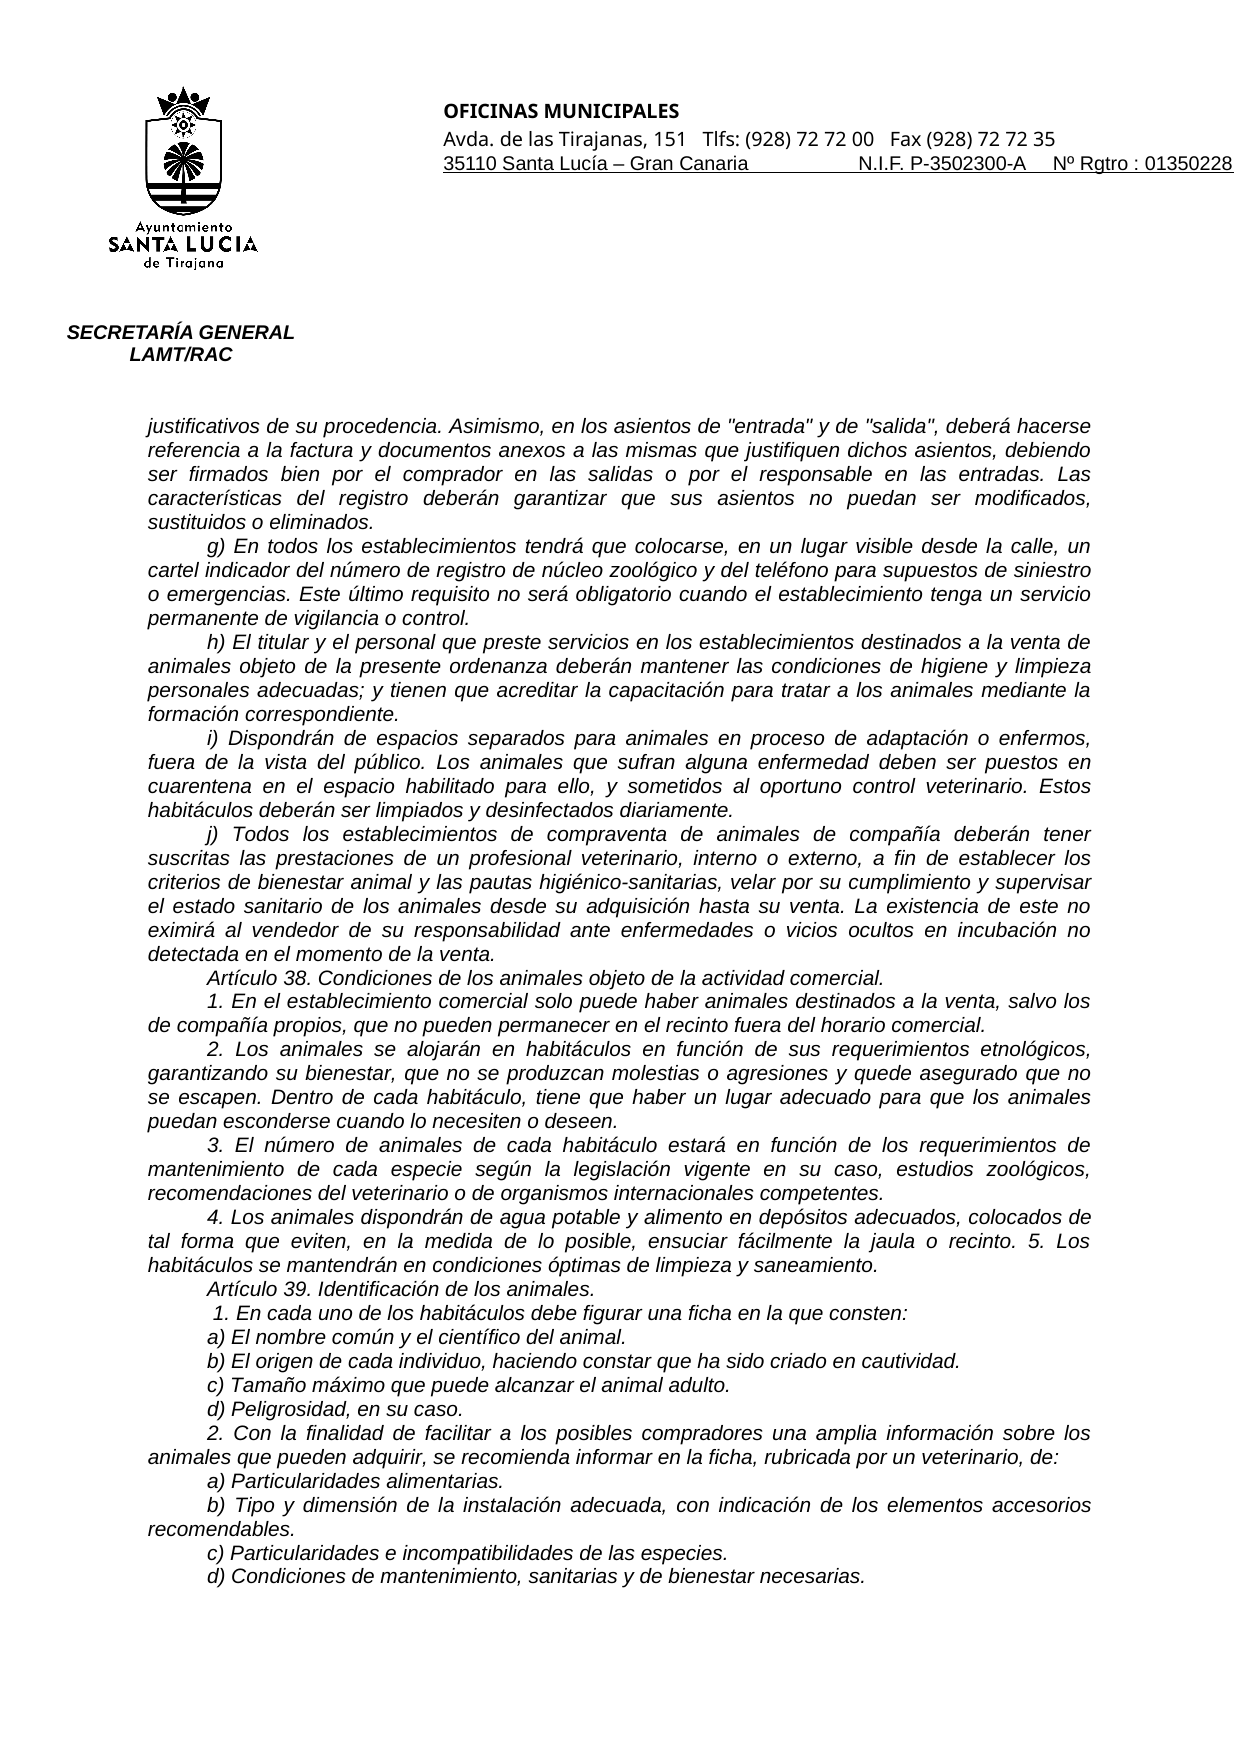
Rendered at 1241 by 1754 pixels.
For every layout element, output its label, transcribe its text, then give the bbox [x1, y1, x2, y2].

text 1. En cada uno de los habitáculos debe figurar una ficha en la que consten: [148, 1301, 1092, 1325]
text h) El titular y el personal que preste servicios en los establecimientos destinados a la venta de animales objeto de la presente ordenanza deberán mantener las condiciones de higiene y limpieza personales adecuadas; y tienen que acreditar la capacitación para tratar a los animales mediante la formación correspondiente. [148, 630, 1092, 726]
text Artículo 39. Identificación de los animales. [148, 1277, 1092, 1301]
text 3. El número de animales de cada habitáculo estará en función de los requerimientos de mantenimiento de cada especie según la legislación vigente en su caso, estudios zoológicos, recomendaciones del veterinario o de organismos internacionales competentes. [148, 1133, 1092, 1205]
text j) Todos los establecimientos de compraventa de animales de compañía deberán tener suscritas las prestaciones de un profesional veterinario, interno o externo, a fin de establecer los criterios de bienestar animal y las pautas higiénico-sanitarias, velar por su cumplimiento y supervisar el estado sanitario de los animales desde su adquisición hasta su venta. La existencia de este no eximirá al vendedor de su responsabilidad ante enfermedades o vicios ocultos en incubación no detectada en el momento de la venta. [148, 822, 1092, 965]
text justificativos de su procedencia. Asimismo, en los asientos de "entrada" y de "salida", deberá hacerse referencia a la factura y documentos anexos a las mismas que justifiquen dichos asientos, debiendo ser firmados bien por el comprador en las salidas o por el responsable en las entradas. Las características del registro deberán garantizar que sus asientos no puedan ser modificados, sustituidos o eliminados. [148, 414, 1092, 534]
text b) El origen de cada individuo, haciendo constar que ha sido criado en cautividad. [148, 1349, 1092, 1373]
text a) El nombre común y el científico del animal. [148, 1325, 1092, 1349]
text i) Dispondrán de espacios separados para animales en proceso de adaptación o enfermos, fuera de la vista del público. Los animales que sufran alguna enfermedad deben ser puestos en cuarentena en el espacio habilitado para ello, y sometidos al oportuno control veterinario. Estos habitáculos deberán ser limpiados y desinfectados diariamente. [148, 726, 1092, 822]
text c) Tamaño máximo que puede alcanzar el animal adulto. [148, 1373, 1092, 1397]
text d) Peligrosidad, en su caso. [148, 1397, 1092, 1421]
picture [80, 56, 286, 296]
text 2. Los animales se alojarán en habitáculos en función de sus requerimientos etnológicos, garantizando su bienestar, que no se produzcan molestias o agresiones y quede asegurado que no se escapen. Dentro de cada habitáculo, tiene que haber un lugar adecuado para que los animales puedan esconderse cuando lo necesiten o deseen. [148, 1037, 1092, 1133]
text a) Particularidades alimentarias. [148, 1468, 1092, 1492]
text g) En todos los establecimientos tendrá que colocarse, en un lugar visible desde la calle, un cartel indicador del número de registro de núcleo zoológico y del teléfono para supuestos de siniestro o emergencias. Este último requisito no será obligatorio cuando el establecimiento tenga un servicio permanente de vigilancia o control. [148, 534, 1092, 630]
text 2. Con la finalidad de facilitar a los posibles compradores una amplia información sobre los animales que pueden adquirir, se recomienda informar en la ficha, rubricada por un veterinario, de: [148, 1421, 1092, 1468]
text 4. Los animales dispondrán de agua potable y alimento en depósitos adecuados, colocados de tal forma que eviten, en la medida de lo posible, ensuciar fácilmente la jaula o recinto. 5. Los habitáculos se mantendrán en condiciones óptimas de limpieza y saneamiento. [148, 1205, 1092, 1277]
text c) Particularidades e incompatibilidades de las especies. [148, 1540, 1092, 1564]
text b) Tipo y dimensión de la instalación adecuada, con indicación de los elementos accesorios recomendables. [148, 1492, 1092, 1540]
text Artículo 38. Condiciones de los animales objeto de la actividad comercial. [148, 965, 1092, 989]
text 1. En el establecimiento comercial solo puede haber animales destinados a la venta, salvo los de compañía propios, que no pueden permanecer en el recinto fuera del horario comercial. [148, 989, 1092, 1037]
text d) Condiciones de mantenimiento, sanitarias y de bienestar necesarias. [148, 1564, 1092, 1588]
